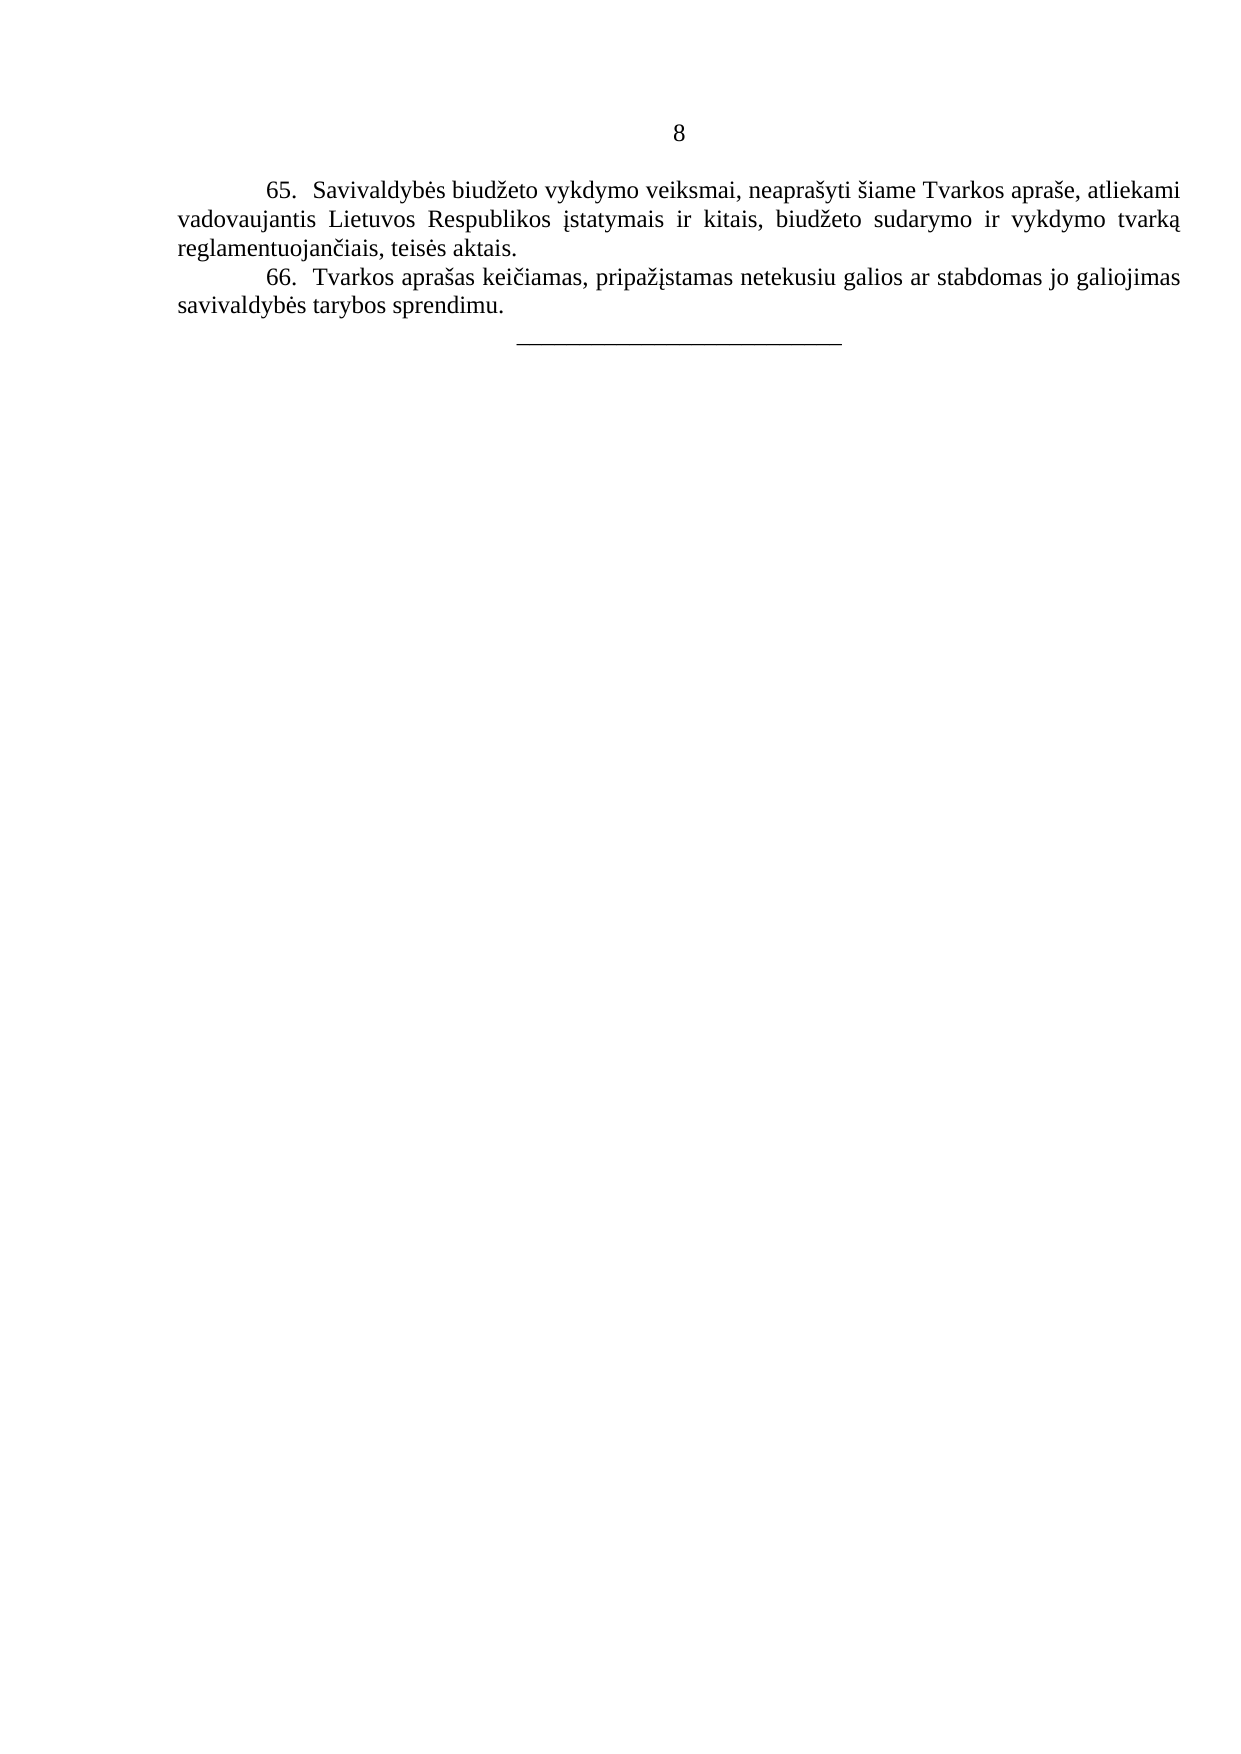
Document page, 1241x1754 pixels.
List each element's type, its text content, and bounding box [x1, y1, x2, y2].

text 65. Savivaldybės biudžeto vykdymo veiksmai, neaprašyti šiame Tvarkos apraše, atliekami vadovaujantis Lietuvos Respublikos įstatymais ir kitais, biudžeto sudarymo ir vykdymo tvarką reglamentuojančiais, teisės aktais. [177, 176, 1181, 262]
text 66. Tvarkos aprašas keičiamas, pripažįstamas netekusiu galios ar stabdomas jo galiojimas savivaldybės tarybos sprendimu. [177, 262, 1181, 319]
text __________________________ [177, 319, 1181, 348]
